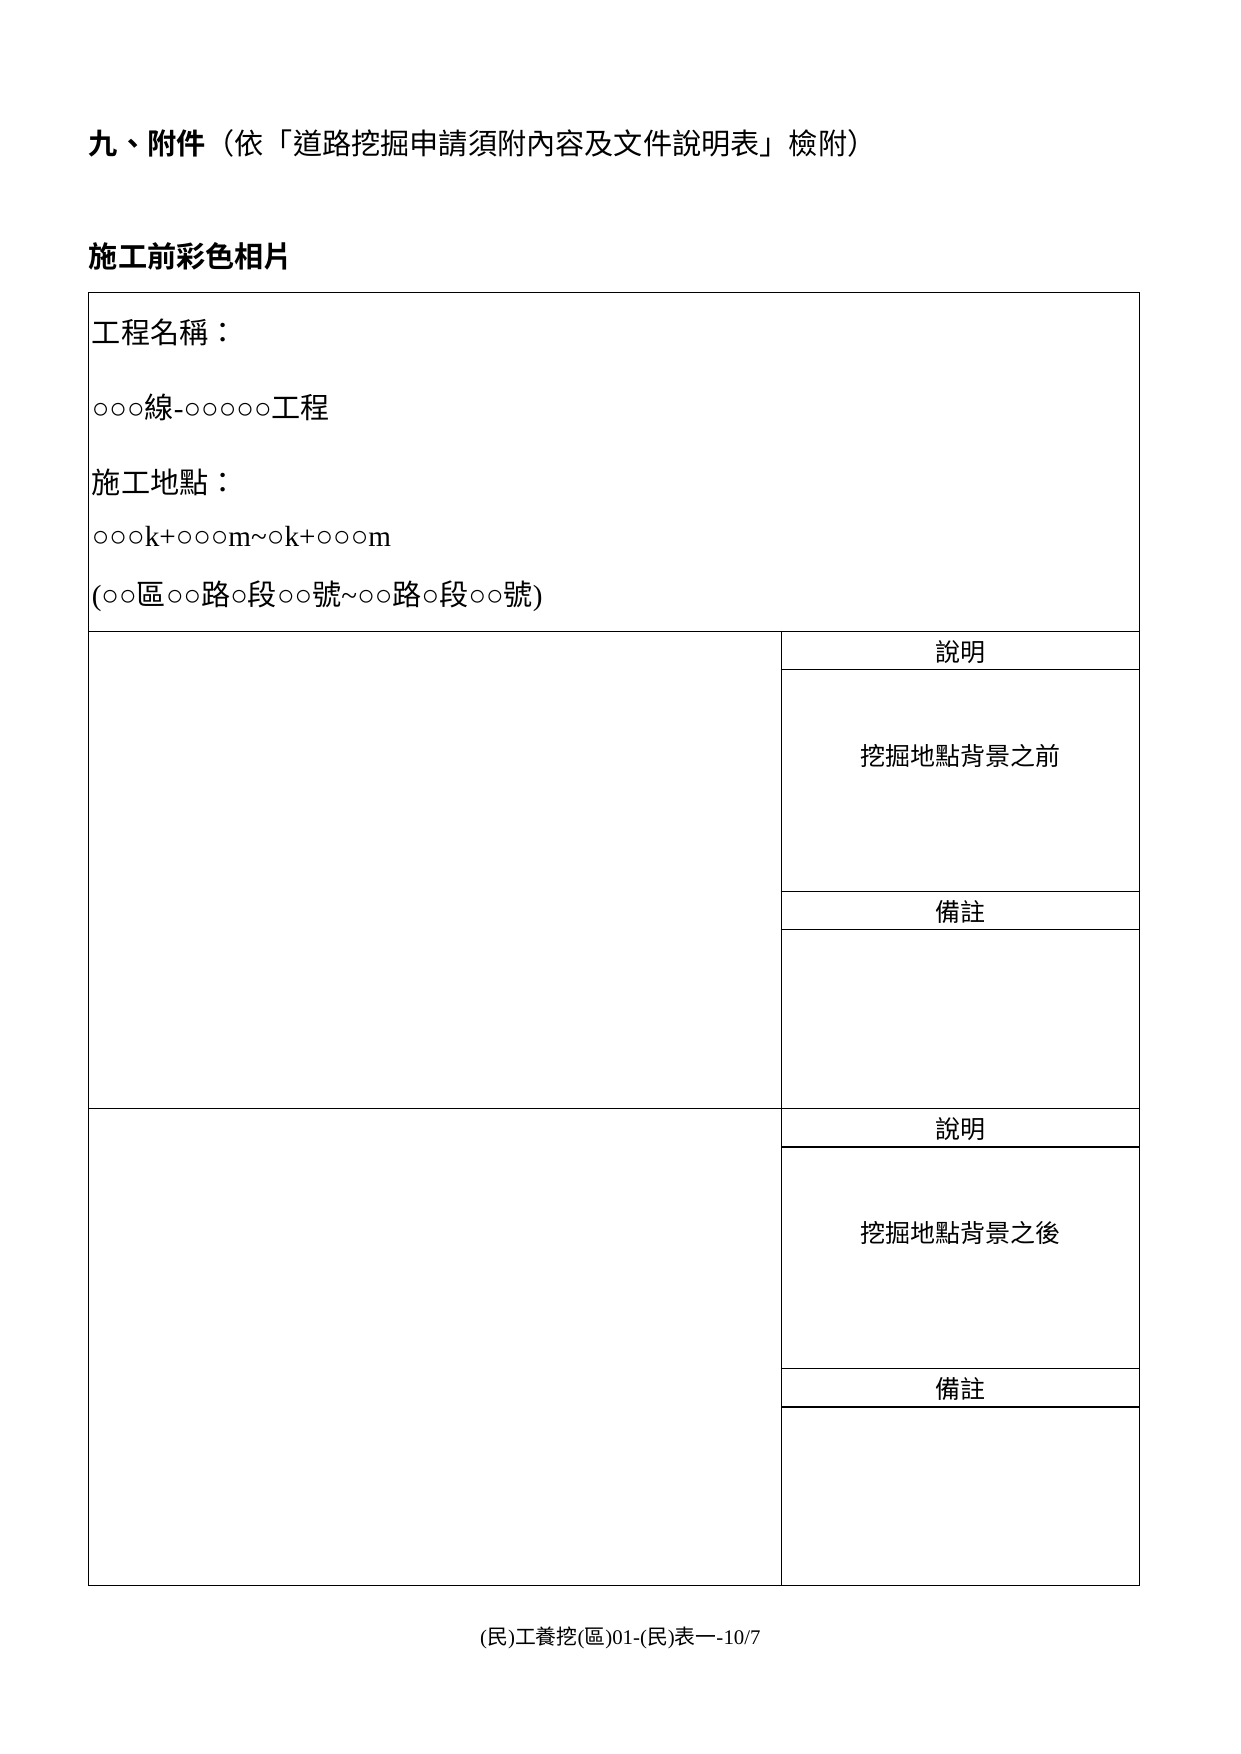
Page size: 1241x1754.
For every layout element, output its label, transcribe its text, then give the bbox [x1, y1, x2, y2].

text 施工前彩色相片 [89, 217, 1152, 292]
table_cell 挖掘地點背景之前 [782, 670, 1139, 891]
table_cell [89, 632, 781, 1108]
table_cell [89, 1109, 781, 1585]
text 九、附件（依「道路挖掘申請須附內容及文件說明表」檢附） [89, 104, 1152, 179]
table_cell 說明 [782, 632, 1139, 669]
table_cell 備註 [782, 1369, 1139, 1406]
table_header 工程名稱： ○○○線-○○○○○工程 施工地點： ○○○k+○○○m~○k+○○○m (○○區○○路○段○○號~○○路○段○○號) [89, 293, 1139, 631]
table_cell [782, 930, 1139, 1108]
table_cell 挖掘地點背景之後 [782, 1148, 1139, 1368]
table_cell 備註 [782, 892, 1139, 929]
table_cell 說明 [782, 1109, 1139, 1146]
table_cell [782, 1408, 1139, 1585]
